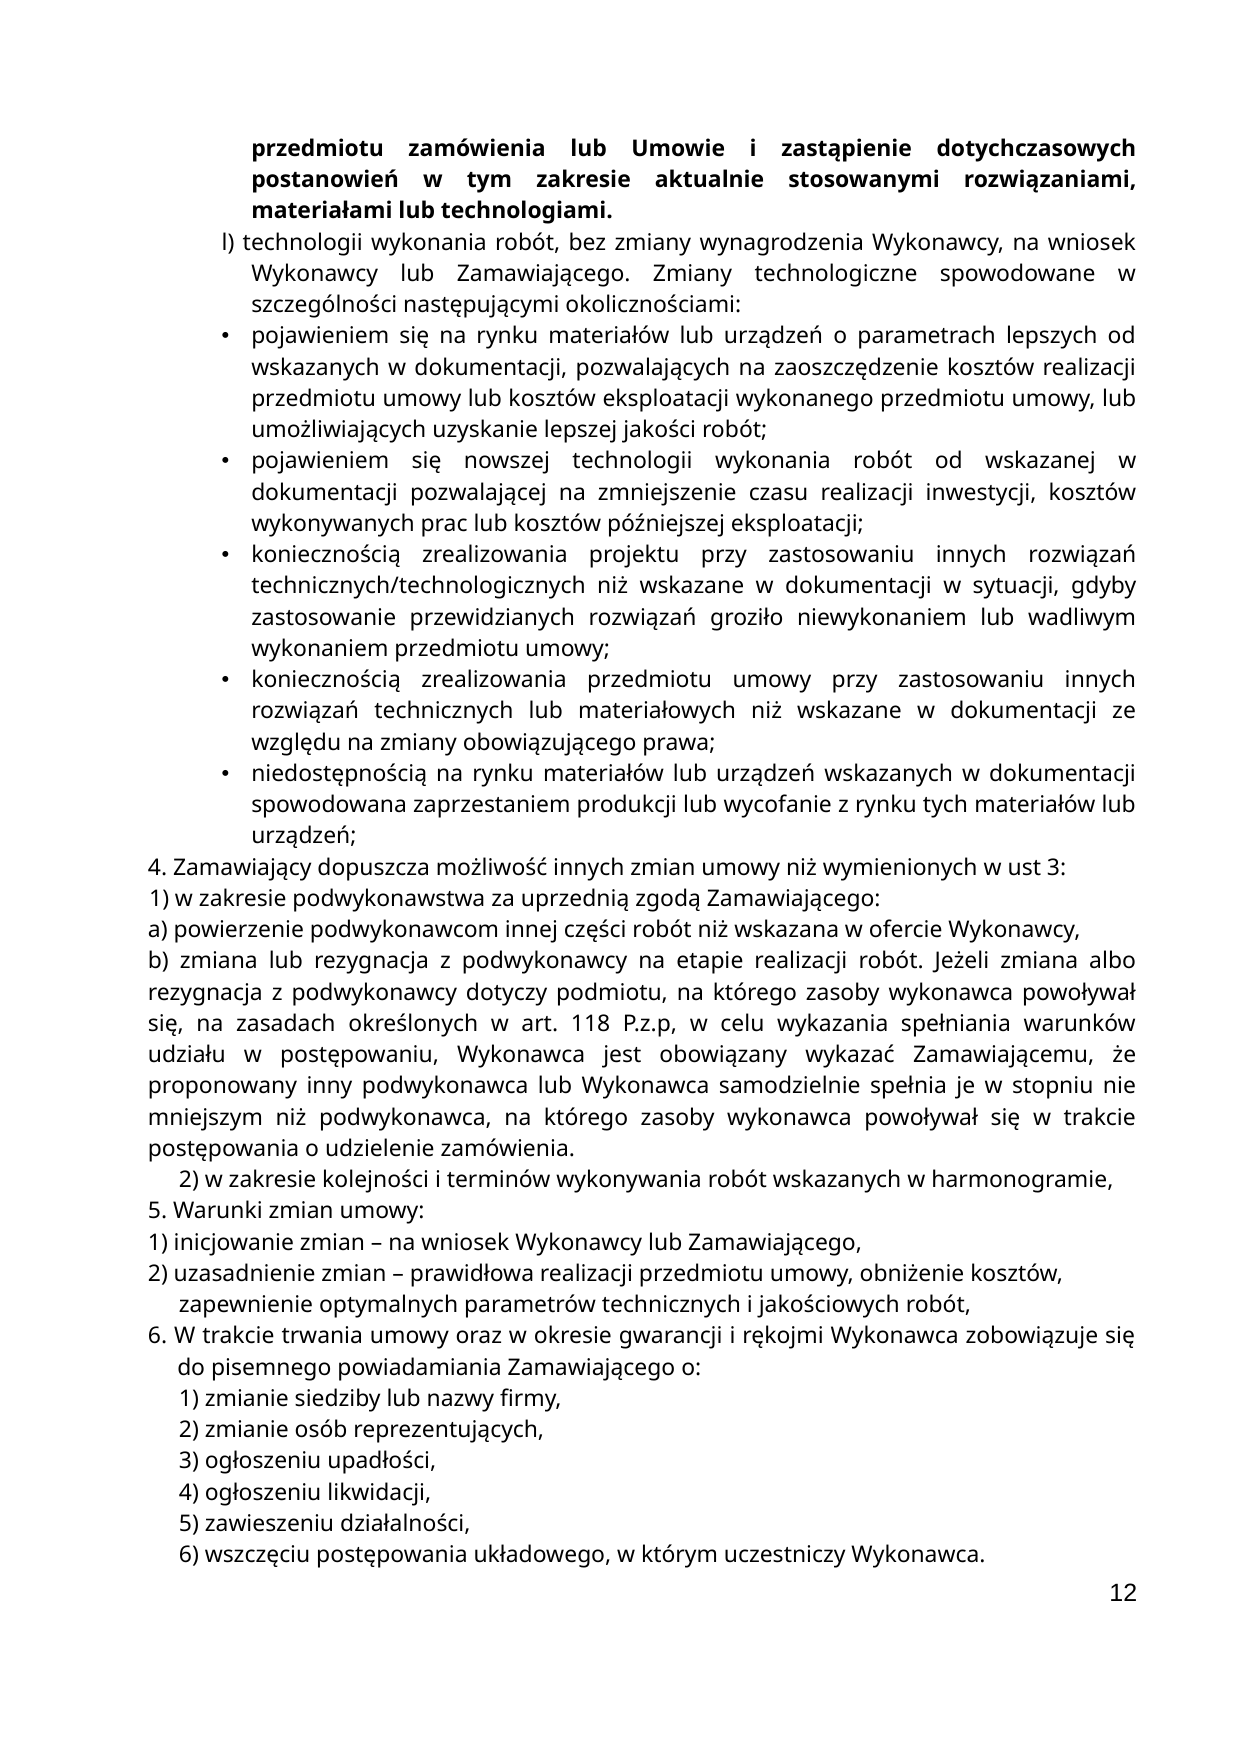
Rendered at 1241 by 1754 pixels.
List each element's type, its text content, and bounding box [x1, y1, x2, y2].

text 4. Zamawiający dopuszcza możliwość innych zmian umowy niż wymienionych w ust 3: [148, 851, 1137, 882]
list koniecznością zrealizowania projektu przy zastosowaniu innych rozwiązań technicznych/technologicznych niż wskazane w dokumentacji w sytuacji, gdyby zastosowanie przewidzianych rozwiązań groziło niewykonaniem lub wadliwym wykonaniem przedmiotu umowy; [221, 538, 1137, 663]
text 2) zmianie osób reprezentujących, [179, 1413, 1137, 1444]
text a) powierzenie podwykonawcom innej części robót niż wskazana w ofercie Wykonawcy, [148, 913, 1137, 944]
text 4) ogłoszeniu likwidacji, [179, 1476, 1137, 1507]
list koniecznością zrealizowania przedmiotu umowy przy zastosowaniu innych rozwiązań technicznych lub materiałowych niż wskazane w dokumentacji ze względu na zmiany obowiązującego prawa; [221, 663, 1137, 757]
text 5) zawieszeniu działalności, [179, 1507, 1137, 1538]
list pojawieniem się na rynku materiałów lub urządzeń o parametrach lepszych od wskazanych w dokumentacji, pozwalających na zaoszczędzenie kosztów realizacji przedmiotu umowy lub kosztów eksploatacji wykonanego przedmiotu umowy, lub umożliwiających uzyskanie lepszej jakości robót; [221, 319, 1137, 444]
text 1) inicjowanie zmian – na wniosek Wykonawcy lub Zamawiającego, [148, 1226, 1137, 1257]
text l) technologii wykonania robót, bez zmiany wynagrodzenia Wykonawcy, na wniosek Wykonawcy lub Zamawiającego. Zmiany technologiczne spowodowane w szczególności następującymi okolicznościami: [221, 226, 1137, 319]
text 5. Warunki zmian umowy: [148, 1194, 1137, 1226]
text 6. W trakcie trwania umowy oraz w okresie gwarancji i rękojmi Wykonawca zobowiązuje się do pisemnego powiadamiania Zamawiającego o: [148, 1319, 1137, 1382]
text 6) wszczęciu postępowania układowego, w którym uczestniczy Wykonawca. [179, 1538, 1137, 1569]
text 3) ogłoszeniu upadłości, [179, 1444, 1137, 1476]
text 2) w zakresie kolejności i terminów wykonywania robót wskazanych w harmonogramie, [148, 1163, 1137, 1194]
list pojawieniem się nowszej technologii wykonania robót od wskazanej w dokumentacji pozwalającej na zmniejszenie czasu realizacji inwestycji, kosztów wykonywanych prac lub kosztów późniejszej eksploatacji; [221, 444, 1137, 538]
text 1) w zakresie podwykonawstwa za uprzednią zgodą Zamawiającego: [149, 882, 1137, 913]
list niedostępnością na rynku materiałów lub urządzeń wskazanych w dokumentacji spowodowana zaprzestaniem produkcji lub wycofanie z rynku tych materiałów lub urządzeń; [221, 757, 1137, 851]
list przedmiotu zamówienia lub Umowie i zastąpienie dotychczasowych postanowień w tym zakresie aktualnie stosowanymi rozwiązaniami, materiałami lub technologiami. [221, 132, 1137, 226]
text 1) zmianie siedziby lub nazwy firmy, [179, 1382, 1137, 1413]
text b) zmiana lub rezygnacja z podwykonawcy na etapie realizacji robót. Jeżeli zmiana albo rezygnacja z podwykonawcy dotyczy podmiotu, na którego zasoby wykonawca powoływał się, na zasadach określonych w art. 118 P.z.p, w celu wykazania spełniania warunków udziału w postępowaniu, Wykonawca jest obowiązany wykazać Zamawiającemu, że proponowany inny podwykonawca lub Wykonawca samodzielnie spełnia je w stopniu nie mniejszym niż podwykonawca, na którego zasoby wykonawca powoływał się w trakcie postępowania o udzielenie zamówienia. [148, 944, 1137, 1163]
text 2) uzasadnienie zmian – prawidłowa realizacji przedmiotu umowy, obniżenie kosztów, zapewnienie optymalnych parametrów technicznych i jakościowych robót, [148, 1257, 1137, 1319]
